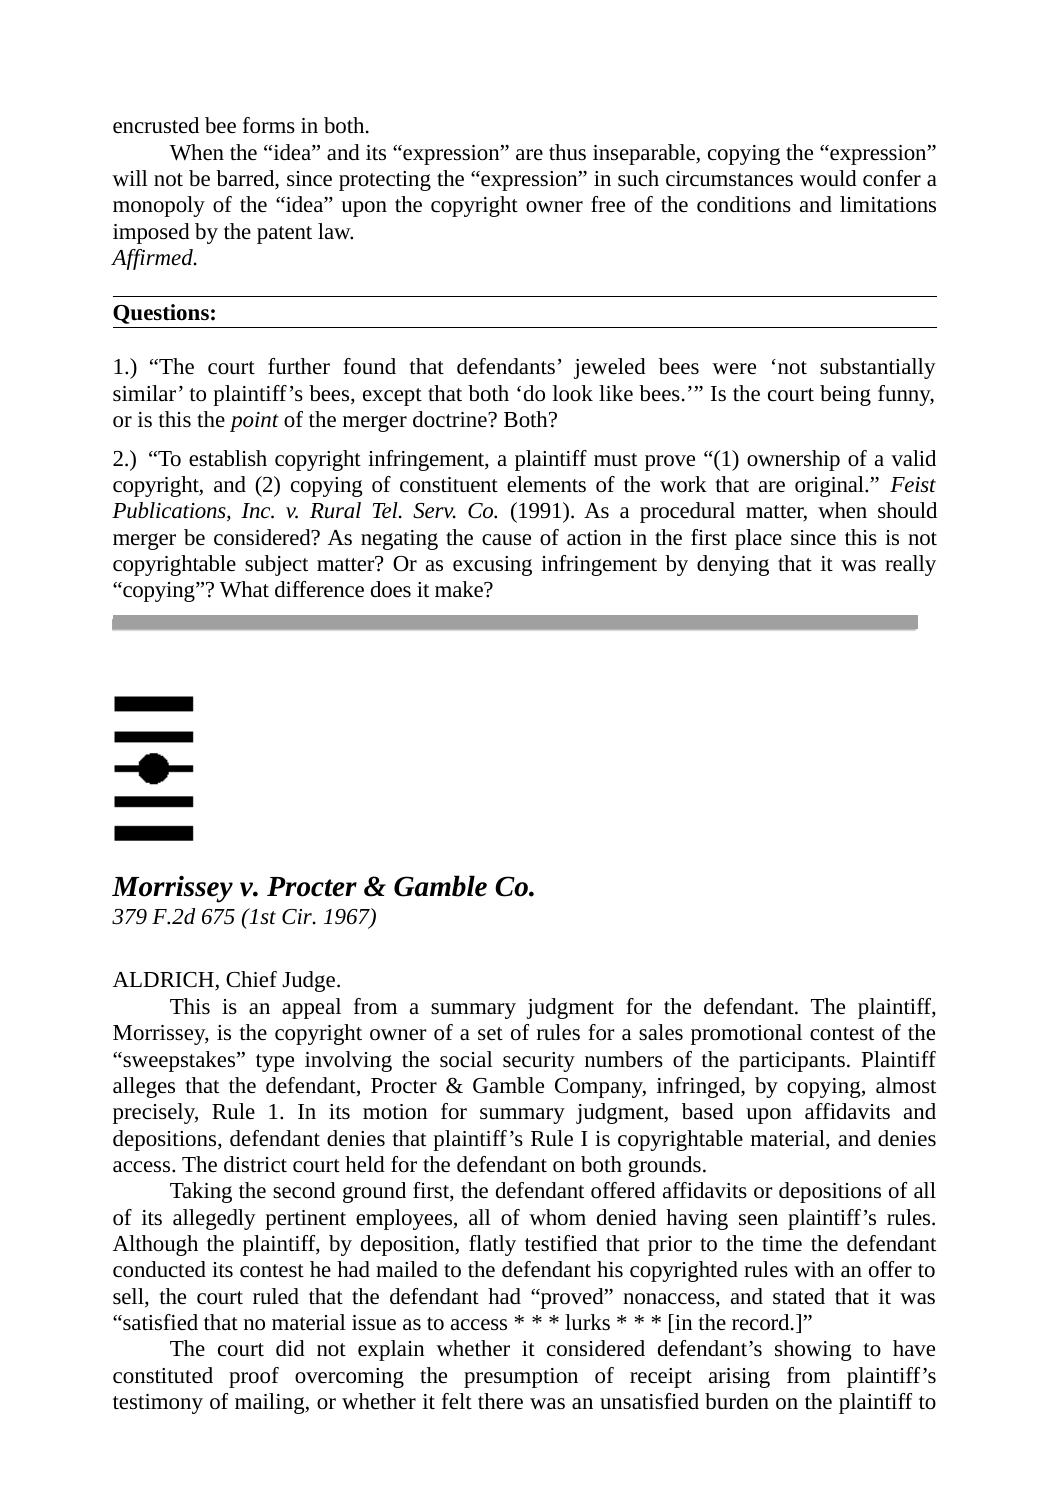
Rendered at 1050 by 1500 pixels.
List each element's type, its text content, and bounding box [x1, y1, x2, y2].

text This is an appeal from a summary judgment for the defendant. The plaintiff, Morrissey, is the copyright owner of a set of rules for a sales promotional contest of the “sweepstakes” type involving the social security numbers of the participants. Plaintiff alleges that the defendant, Procter & Gamble Company, infringed, by copying, almost precisely, Rule 1. In its motion for summary judgment, based upon affidavits and depositions, defendant denies that plaintiff’s Rule I is copyrightable material, and denies access. The district court held for the defendant on both grounds. [112, 993, 937, 1177]
text encrusted bee forms in both. [112, 112, 937, 139]
text Affirmed. [112, 244, 937, 271]
text When the “idea” and its “expression” are thus inseparable, copying the “expression” will not be barred, since protecting the “expression” in such circumstances would confer a monopoly of the “idea” upon the copyright owner free of the conditions and limitations imposed by the patent law. [112, 139, 937, 244]
text ALDRICH, Chief Judge. [112, 967, 937, 993]
text 1.) “The court further found that defendants’ jeweled bees were ‘not substantially similar’ to plaintiff’s bees, except that both ‘do look like bees.’” Is the court being funny, or is this the point of the merger doctrine? Both? [112, 353, 937, 432]
text Questions: [112, 297, 937, 328]
text Morrissey v. Procter & Gamble Co. [112, 869, 840, 903]
text Taking the second ground first, the defendant offered affidavits or depositions of all of its allegedly pertinent employees, all of whom denied having seen plaintiff’s rules. Although the plaintiff, by deposition, flatly testified that prior to the time the defendant conducted its contest he had mailed to the defendant his copyrighted rules with an offer to sell, the court ruled that the defendant had “proved” nonaccess, and stated that it was “satisfied that no material issue as to access * * * lurks * * * [in the record.]” [112, 1177, 937, 1336]
text The court did not explain whether it considered defendant’s showing to have constituted proof overcoming the presumption of receipt arising from plaintiff’s testimony of mailing, or whether it felt there was an unsatisfied burden on the plaintiff to [112, 1336, 937, 1414]
text 379 F.2d 675 (1st Cir. 1967) [112, 903, 840, 929]
text 2.) “To establish copyright infringement, a plaintiff must prove “(1) ownership of a valid copyright, and (2) copying of constituent elements of the work that are original.” Feist Publications, Inc. v. Rural Tel. Serv. Co. (1991). As a procedural mat­ter, when should merger be considered? As negating the cause of action in the first place since this is not copyrightable subject matter? Or as excusing infringement by denying that it was really “copying”? What difference does it make? [112, 445, 937, 603]
